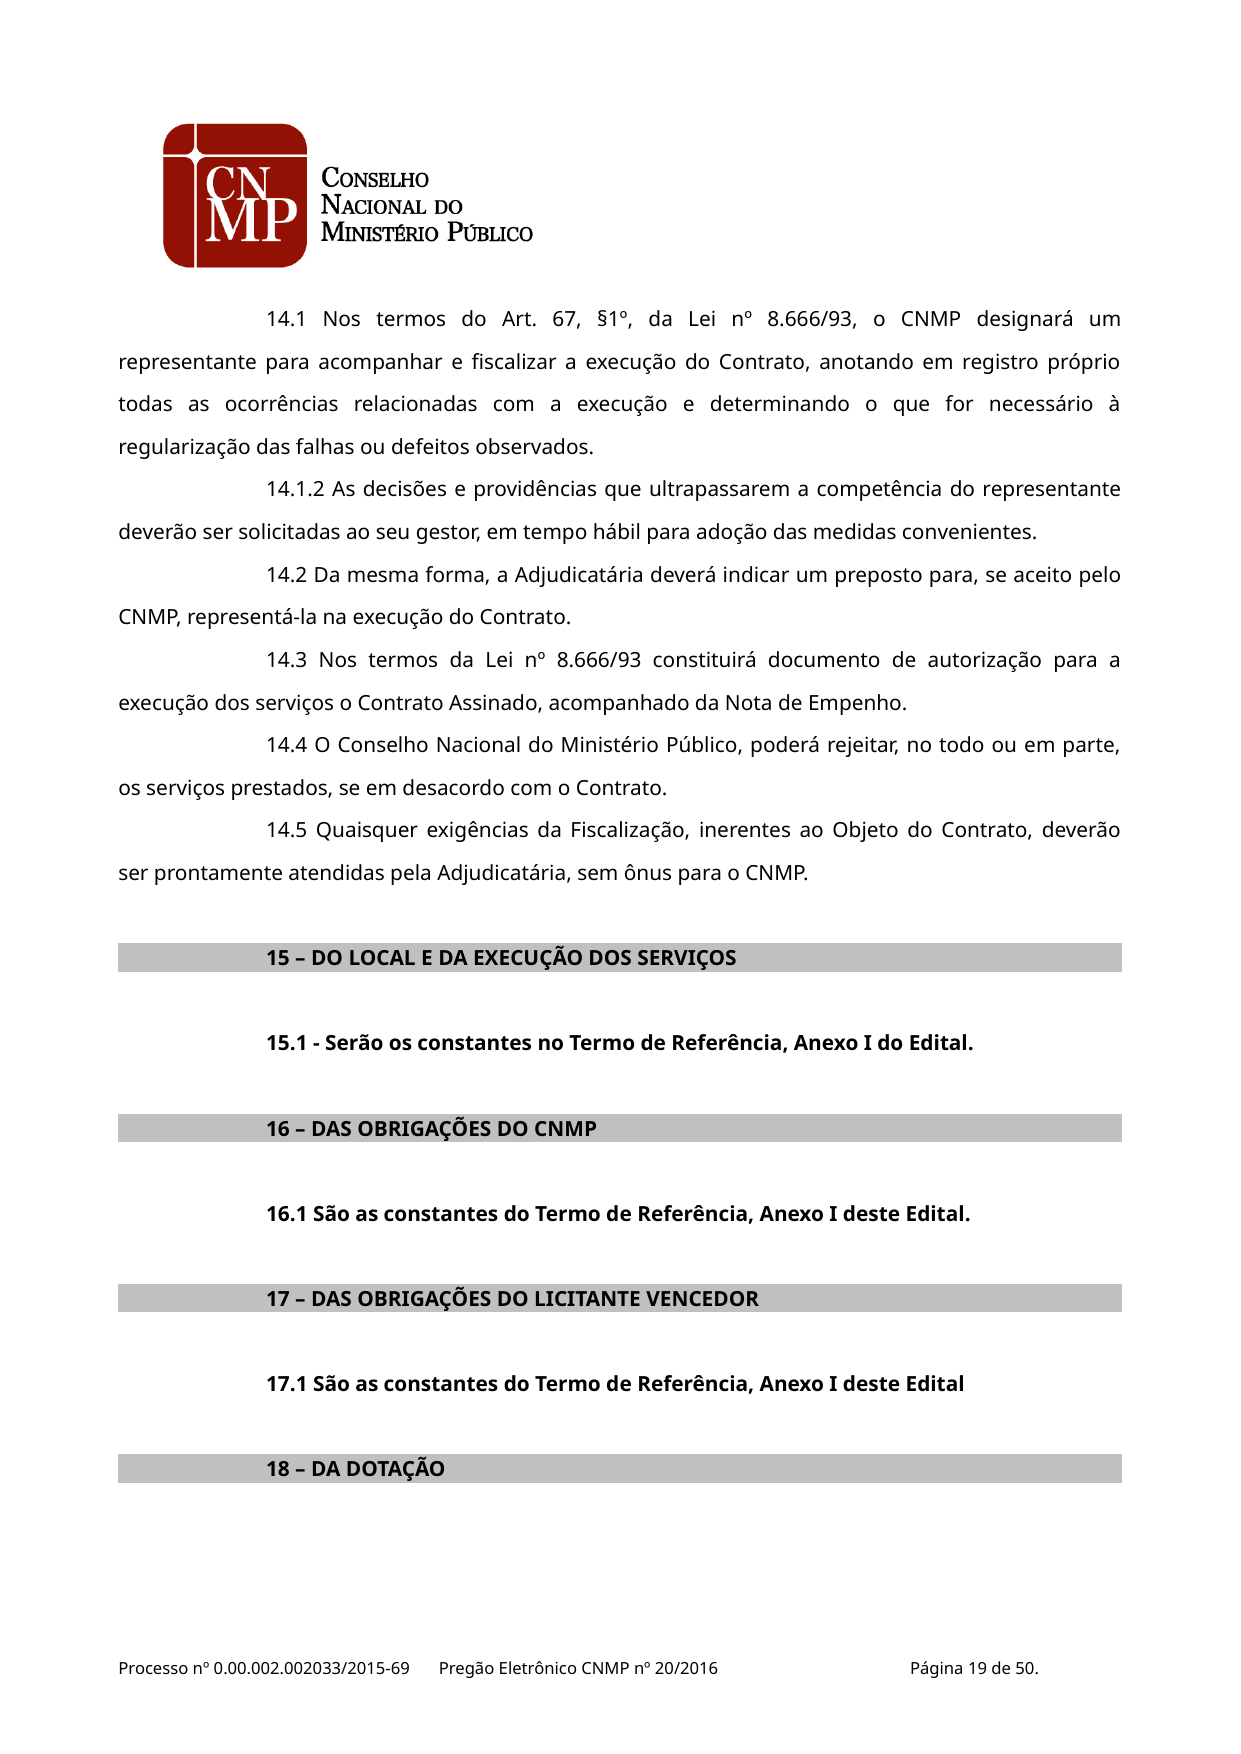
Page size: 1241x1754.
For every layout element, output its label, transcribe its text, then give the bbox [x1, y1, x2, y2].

text 14.2 Da mesma forma, a Adjudicatária deverá indicar um preposto para, se aceito pelo CNMP, representá-la na execução do Contrato. [118, 560, 1122, 631]
text 14.1 Nos termos do Art. 67, §1º, da Lei nº 8.666/93, o CNMP designará um representante para acompanhar e fiscalizar a execução do Contrato, anotando em registro próprio todas as ocorrências relacionadas com a execução e determinando o que for necessário à regularização das falhas ou defeitos observados. [118, 267, 1122, 460]
text 16.1 São as constantes do Termo de Referência, Anexo I deste Edital. [118, 1199, 1122, 1227]
text 15 – DO LOCAL E DA EXECUÇÃO DOS SERVIÇOS [118, 943, 1122, 972]
text 14.4 O Conselho Nacional do Ministério Público, poderá rejeitar, no todo ou em parte, os serviços prestados, se em desacordo com o Contrato. [118, 730, 1122, 801]
text 14.5 Quaisquer exigências da Fiscalização, inerentes ao Objeto do Contrato, deverão ser prontamente atendidas pela Adjudicatária, sem ônus para o CNMP. [118, 815, 1122, 886]
text 15.1 - Serão os constantes no Termo de Referência, Anexo I do Edital. [118, 1028, 1122, 1057]
text 14.3 Nos termos da Lei nº 8.666/93 constituirá documento de autorização para a execução dos serviços o Contrato Assinado, acompanhado da Nota de Empenho. [118, 645, 1122, 716]
picture [138, 100, 549, 290]
text 17 – DAS OBRIGAÇÕES DO LICITANTE VENCEDOR [118, 1284, 1122, 1312]
text 14.1.2 As decisões e providências que ultrapassarem a competência do representante deverão ser solicitadas ao seu gestor, em tempo hábil para adoção das medidas convenientes. [118, 474, 1122, 546]
subtitle 18 – DA DOTAÇÃO [118, 1454, 1122, 1483]
text 17.1 São as constantes do Termo de Referência, Anexo I deste Edital [118, 1369, 1122, 1398]
text 16 – DAS OBRIGAÇÕES DO CNMP [118, 1114, 1122, 1142]
